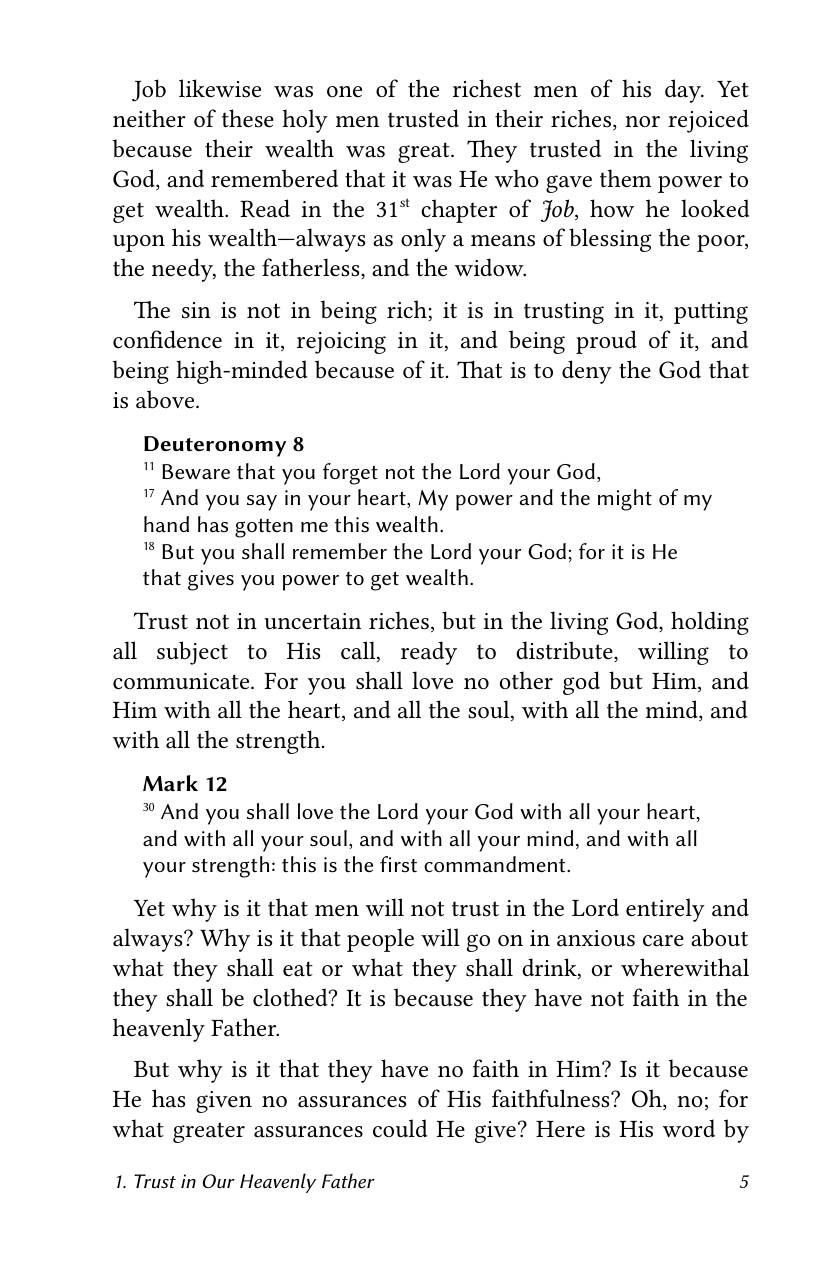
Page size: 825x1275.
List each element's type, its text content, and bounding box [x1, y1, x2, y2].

text Job likewise was one of the richest men of his day. Yet neither of these holy men trusted in their riches, nor rejoiced because their wealth was great. They trusted in the living God, and remembered that it was He who gave them power to get wealth. Read in the 31st chapter of Job, how he looked upon his wealth—always as only a means of blessing the poor, the needy, the fatherless, and the widow. [112, 75, 750, 283]
text 30 And you shall love the Lord your God with all your heart, and with all your soul, and with all your mind, and with all your strength: this is the first commandment. [142, 799, 720, 878]
text 17 And you say in your heart, My power and the might of my hand has gotten me this wealth. [142, 485, 720, 538]
text The sin is not in being rich; it is in trusting in it, putting confidence in it, rejoicing in it, and being proud of it, and being high-minded because of it. That is to deny the God that is above. [112, 296, 750, 414]
text 18 But you shall remember the Lord your God; for it is He that gives you power to get wealth. [142, 538, 720, 591]
text Yet why is it that men will not trust in the Lord entirely and always? Why is it that people will go on in anxious care about what they shall eat or what they shall drink, or wherewithal they shall be clothed? It is because they have not faith in the heavenly Father. [112, 894, 750, 1042]
text Mark 12 [142, 771, 750, 797]
text Trust not in uncertain riches, but in the living God, holding all subject to His call, ready to distribute, willing to communicate. For you shall love no other god but Him, and Him with all the heart, and all the soul, with all the mind, and with all the strength. [112, 607, 750, 755]
text Deuteronomy 8 [142, 431, 750, 457]
text 11 Beware that you forget not the Lord your God, [142, 458, 720, 485]
text But why is it that they have no faith in Him? Is it because He has given no assurances of His faithfulness? Oh, no; for what greater assurances could He give? Here is His word by [112, 1056, 750, 1144]
